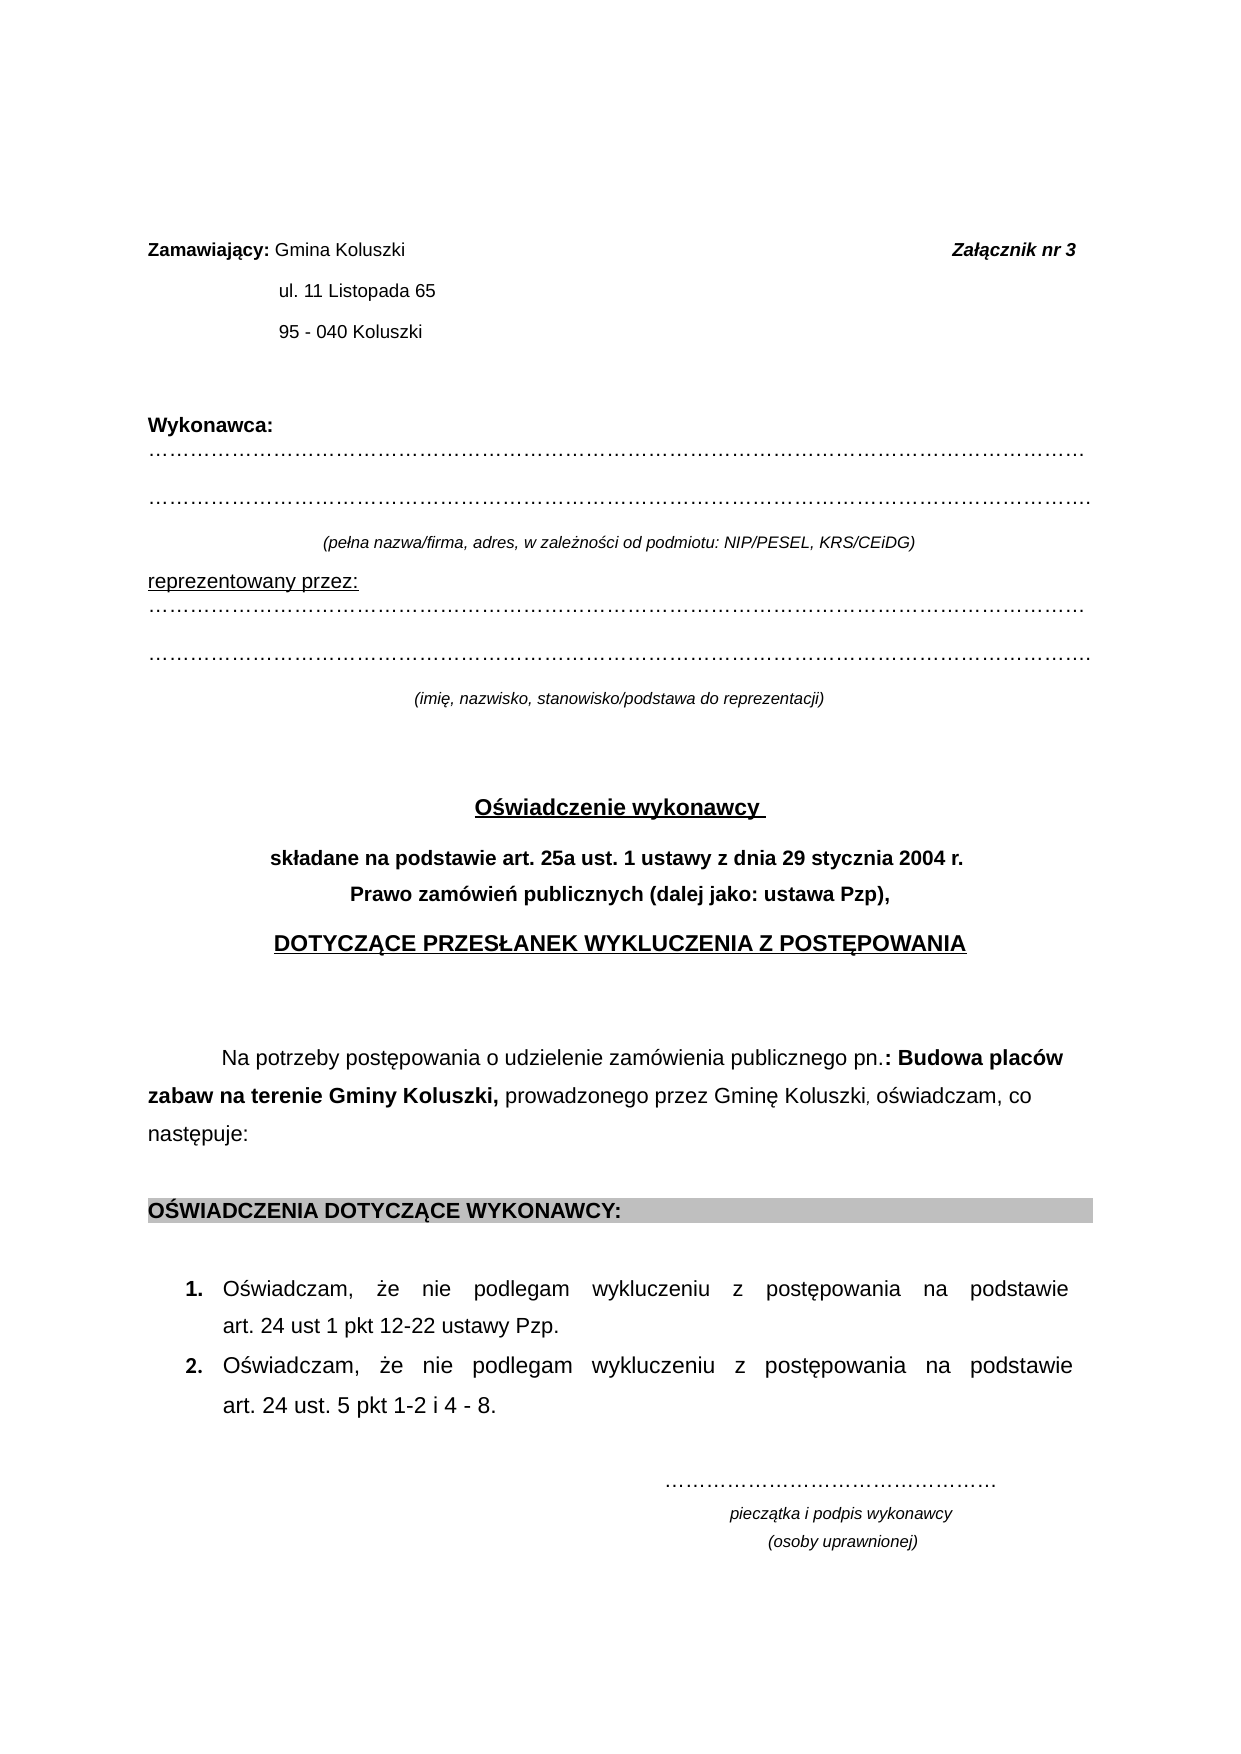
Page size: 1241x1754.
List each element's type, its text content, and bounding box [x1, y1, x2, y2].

text Wykonawca: [148, 413, 1093, 437]
text Prawo zamówień publicznych (dalej jako: ustawa Pzp), [148, 882, 1093, 906]
text Oświadczenie wykonawcy [148, 794, 1093, 820]
text Na potrzeby postępowania o udzielenie zamówienia publicznego pn.: Budowa placów zabaw na terenie Gminy Koluszki, prowadzonego przez Gminę Koluszki, oświadczam, co następuje: [148, 1045, 1093, 1146]
text Zamawiający: Gmina Koluszki Załącznik nr 3 [148, 238, 1093, 260]
text ………………………………………………………………………………………………………………………………………………………………………………………………………………………………………………. [148, 437, 1093, 509]
text ul. 11 Listopada 65 [148, 280, 1093, 301]
text składane na podstawie art. 25a ust. 1 ustawy z dnia 29 stycznia 2004 r. [148, 846, 1093, 870]
text OŚWIADCZENIA DOTYCZĄCE WYKONAWCY: [148, 1198, 1093, 1223]
text ………………………………………………………………………………………………………………………………………………………………………………………………………………………………………………. [148, 593, 1093, 664]
text (pełna nazwa/firma, adres, w zależności od podmiotu: NIP/PESEL, KRS/CEiDG) [148, 533, 1093, 552]
text ………………………………………… [148, 1468, 1093, 1492]
text DOTYCZĄCE PRZESŁANEK WYKLUCZENIA Z POSTĘPOWANIA [148, 930, 1093, 956]
text pieczątka i podpis wykonawcy [591, 1503, 1093, 1523]
list Oświadczam, że nie podlegam wykluczeniu z postępowania na podstawie art. 24 ust 1 pkt 12-22 ustawy Pzp. [185, 1275, 1093, 1338]
text 95 - 040 Koluszki [148, 321, 1093, 343]
text (imię, nazwisko, stanowisko/podstawa do reprezentacji) [148, 688, 1093, 708]
text (osoby uprawnionej) [768, 1532, 1093, 1551]
text reprezentowany przez: [148, 569, 1093, 593]
list Oświadczam, że nie podlegam wykluczeniu z postępowania na podstawie art. 24 ust. 5 pkt 1-2 i 4 - 8. [185, 1351, 1093, 1418]
